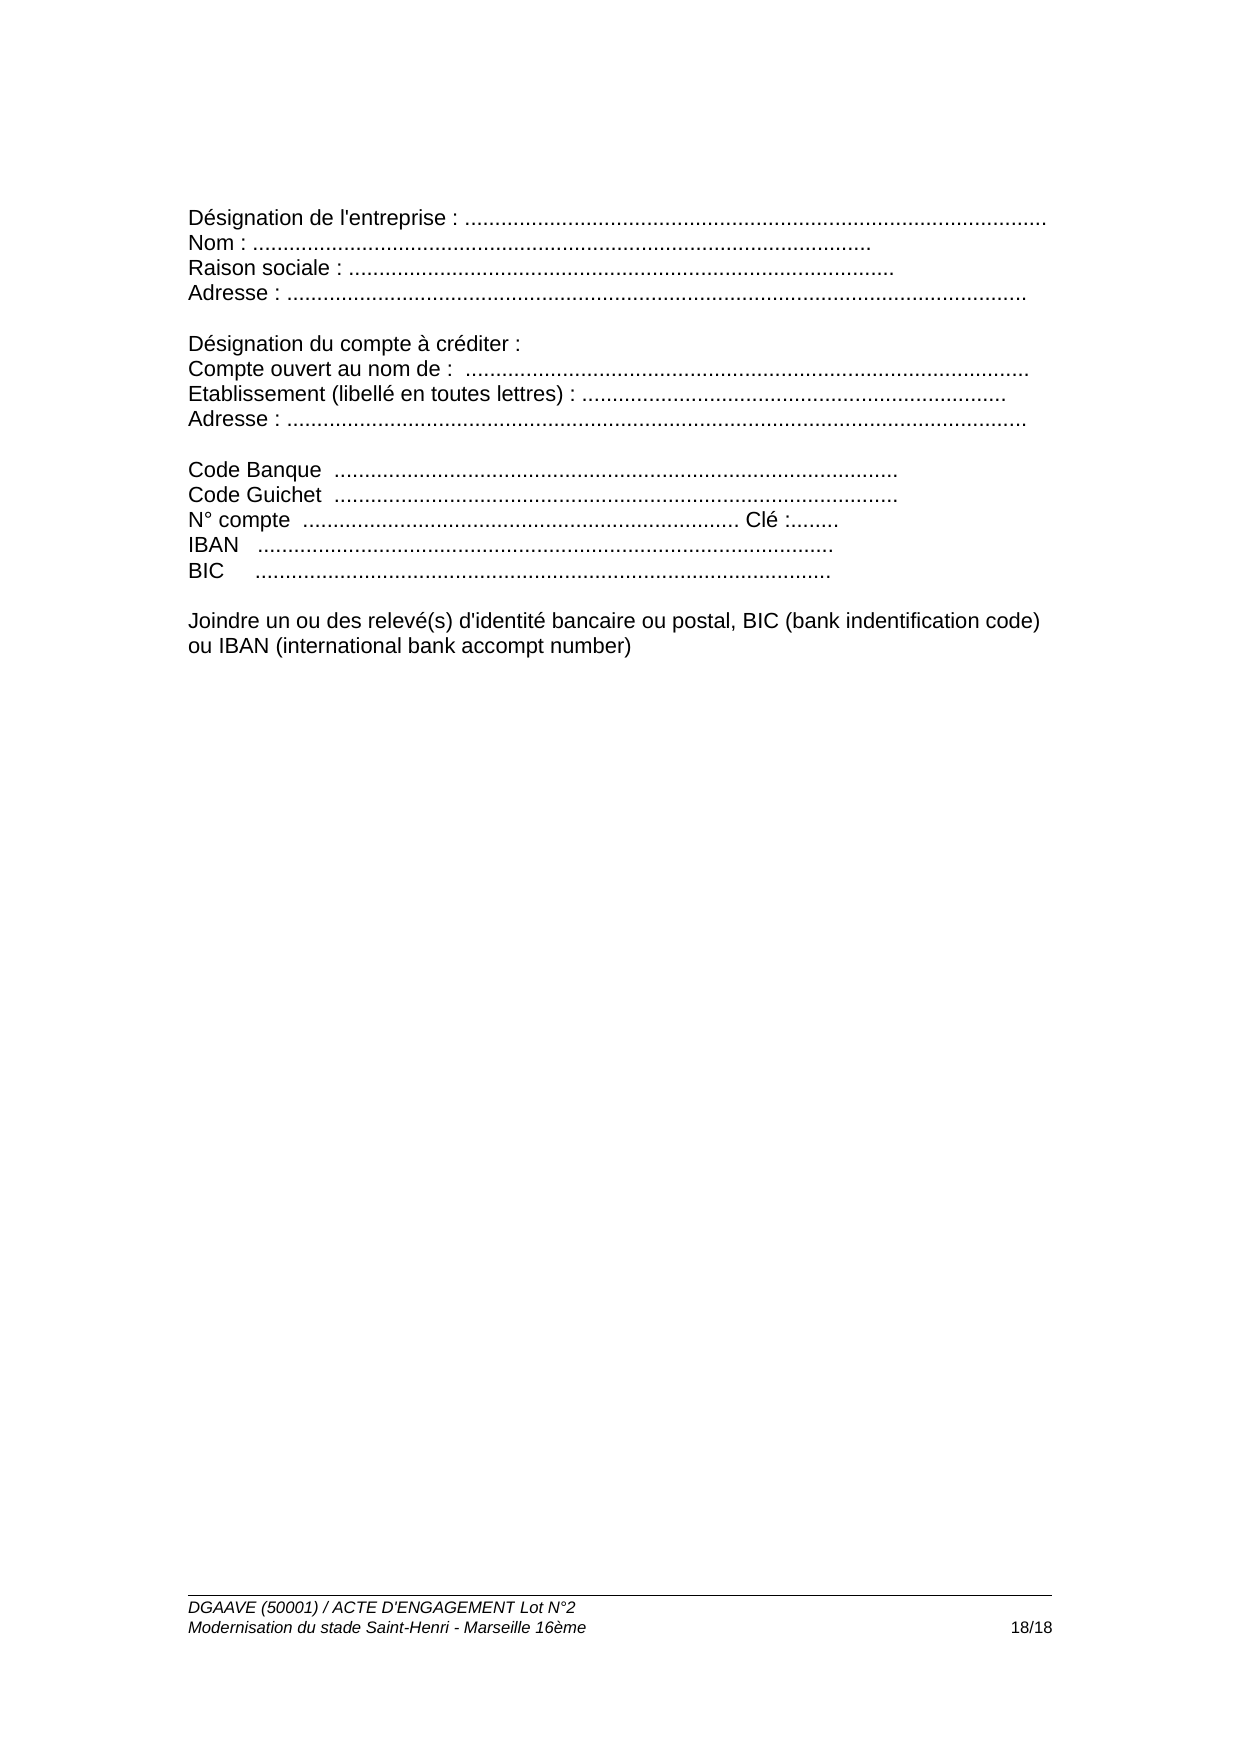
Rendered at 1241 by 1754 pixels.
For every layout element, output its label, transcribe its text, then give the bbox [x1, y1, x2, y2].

text N° compte ........................................................................ Clé :........ [188, 507, 1052, 532]
text Adresse : .......................................................................................................................... [188, 406, 1052, 431]
text Adresse : .......................................................................................................................... [188, 280, 1052, 305]
text Etablissement (libellé en toutes lettres) : ...................................................................... [188, 381, 1052, 406]
text Désignation de l'entreprise : ................................................................................................ [188, 204, 1052, 230]
text IBAN ............................................................................................... [188, 532, 1052, 557]
text Joindre un ou des relevé(s) d'identité bancaire ou postal, BIC (bank indentification code) ou IBAN (international bank accompt number) [188, 608, 1052, 658]
text Compte ouvert au nom de : ............................................................................................. [188, 356, 1052, 381]
text Raison sociale : .......................................................................................... [188, 255, 1052, 280]
text BIC ............................................................................................... [188, 557, 1052, 583]
text Désignation du compte à créditer : [188, 331, 1052, 356]
text Code Guichet ............................................................................................. [188, 482, 1052, 507]
text Nom : ...................................................................................................... [188, 230, 1052, 255]
text Code Banque ............................................................................................. [188, 457, 1052, 482]
